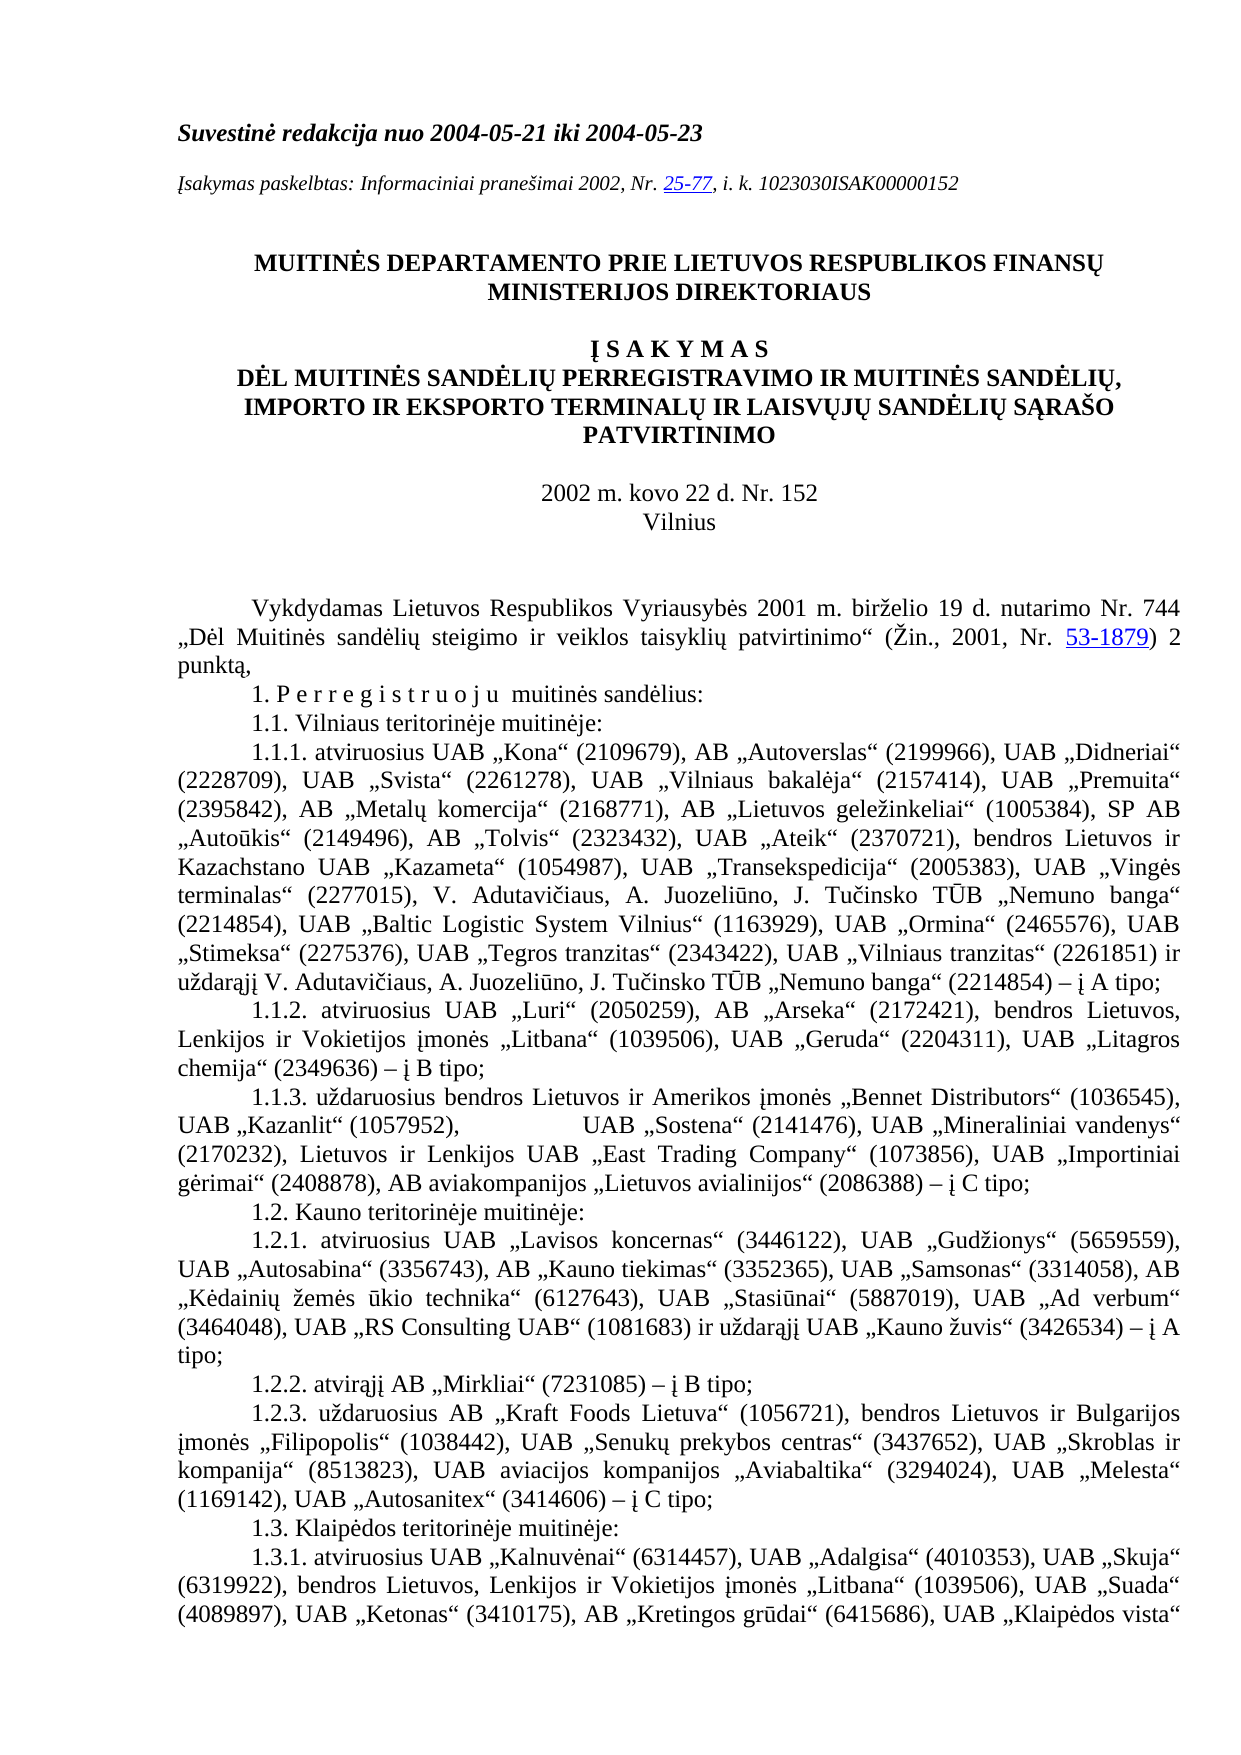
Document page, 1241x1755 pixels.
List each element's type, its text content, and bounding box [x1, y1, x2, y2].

text DĖL MUITINĖS SANDĖLIŲ PERREGISTRAVIMO IR MUITINĖS SANDĖLIŲ, IMPORTO IR EKSPORTO TERMINALŲ IR LAISVŲJŲ SANDĖLIŲ SĄRAŠO PATVIRTINIMO [177, 363, 1181, 449]
text 1.3. Klaipėdos teritorinėje muitinėje: [177, 1513, 1181, 1542]
text 1.2. Kauno teritorinėje muitinėje: [177, 1197, 1181, 1225]
text Vykdydamas Lietuvos Respublikos Vyriausybės 2001 m. birželio 19 d. nutarimo Nr. 744 „Dėl Muitinės sandėlių steigimo ir veiklos taisyklių patvirtinimo“ (Žin., 2001, Nr. 53-1879) 2 punktą, [177, 593, 1181, 679]
text 1.1. Vilniaus teritorinėje muitinėje: [177, 708, 1181, 737]
text 1.2.1. atviruosius UAB „Lavisos koncernas“ (3446122), UAB „Gudžionys“ (5659559), UAB „Autosabina“ (3356743), AB „Kauno tiekimas“ (3352365), UAB „Samsonas“ (3314058), AB „Kėdainių žemės ūkio technika“ (6127643), UAB „Stasiūnai“ (5887019), UAB „Ad verbum“ (3464048), UAB „RS Consulting UAB“ (1081683) ir uždarąjį UAB „Kauno žuvis“ (3426534) – į A tipo; [177, 1225, 1181, 1369]
text 2002 m. kovo 22 d. Nr. 152 [177, 478, 1181, 507]
text 1.2.3. uždaruosius AB „Kraft Foods Lietuva“ (1056721), bendros Lietuvos ir Bulgarijos įmonės „Filipopolis“ (1038442), UAB „Senukų prekybos centras“ (3437652), UAB „Skroblas ir kompanija“ (8513823), UAB aviacijos kompanijos „Aviabaltika“ (3294024), UAB „Melesta“ (1169142), UAB „Autosanitex“ (3414606) – į C tipo; [177, 1398, 1181, 1513]
text Į S A K Y M A S [177, 334, 1181, 363]
text 1.1.2. atviruosius UAB „Luri“ (2050259), AB „Arseka“ (2172421), bendros Lietuvos, Lenkijos ir Vokietijos įmonės „Litbana“ (1039506), UAB „Geruda“ (2204311), UAB „Litagros chemija“ (2349636) – į B tipo; [177, 995, 1181, 1082]
text Vilnius [177, 507, 1181, 535]
text 1.1.1. atviruosius UAB „Kona“ (2109679), AB „Autoverslas“ (2199966), UAB „Didneriai“ (2228709), UAB „Svista“ (2261278), UAB „Vilniaus bakalėja“ (2157414), UAB „Premuita“ (2395842), AB „Metalų komercija“ (2168771), AB „Lietuvos geležinkeliai“ (1005384), SP AB „Autoūkis“ (2149496), AB „Tolvis“ (2323432), UAB „Ateik“ (2370721), bendros Lietuvos ir Kazachstano UAB „Kazameta“ (1054987), UAB „Transekspedicija“ (2005383), UAB „Vingės terminalas“ (2277015), V. Adutavičiaus, A. Juozeliūno, J. Tučinsko TŪB „Nemuno banga“ (2214854), UAB „Baltic Logistic System Vilnius“ (1163929), UAB „Ormina“ (2465576), UAB „Stimeksa“ (2275376), UAB „Tegros tranzitas“ (2343422), UAB „Vilniaus tranzitas“ (2261851) ir uždarąjį V. Adutavičiaus, A. Juozeliūno, J. Tučinsko TŪB „Nemuno banga“ (2214854) – į A tipo; [177, 737, 1181, 995]
text 1.3.1. atviruosius UAB „Kalnuvėnai“ (6314457), UAB „Adalgisa“ (4010353), UAB „Skuja“ (6319922), bendros Lietuvos, Lenkijos ir Vokietijos įmonės „Litbana“ (1039506), UAB „Suada“ (4089897), UAB „Ketonas“ (3410175), AB „Kretingos grūdai“ (6415686), UAB „Klaipėdos vista“ [177, 1542, 1181, 1628]
text Įsakymas paskelbtas: Informaciniai pranešimai 2002, Nr. 25-77, i. k. 1023030ISAK00000152 [177, 171, 1181, 195]
text Suvestinė redakcija nuo 2004-05-21 iki 2004-05-23 [177, 118, 1181, 147]
text 1.1.3. uždaruosius bendros Lietuvos ir Amerikos įmonės „Bennet Distributors“ (1036545), UAB „Kazanlit“ (1057952), UAB „Sostena“ (2141476), UAB „Mineraliniai vandenys“ (2170232), Lietuvos ir Lenkijos UAB „East Trading Company“ (1073856), UAB „Importiniai gėrimai“ (2408878), AB aviakompanijos „Lietuvos avialinijos“ (2086388) – į C tipo; [177, 1082, 1181, 1197]
text 1. Perregistruoju muitinės sandėlius: [177, 679, 1181, 708]
text MUITINĖS DEPARTAMENTO PRIE LIETUVOS RESPUBLIKOS FINANSŲ MINISTERIJOS DIREKTORIAUS [177, 248, 1181, 305]
text 1.2.2. atvirąjį AB „Mirkliai“ (7231085) – į B tipo; [177, 1369, 1181, 1398]
